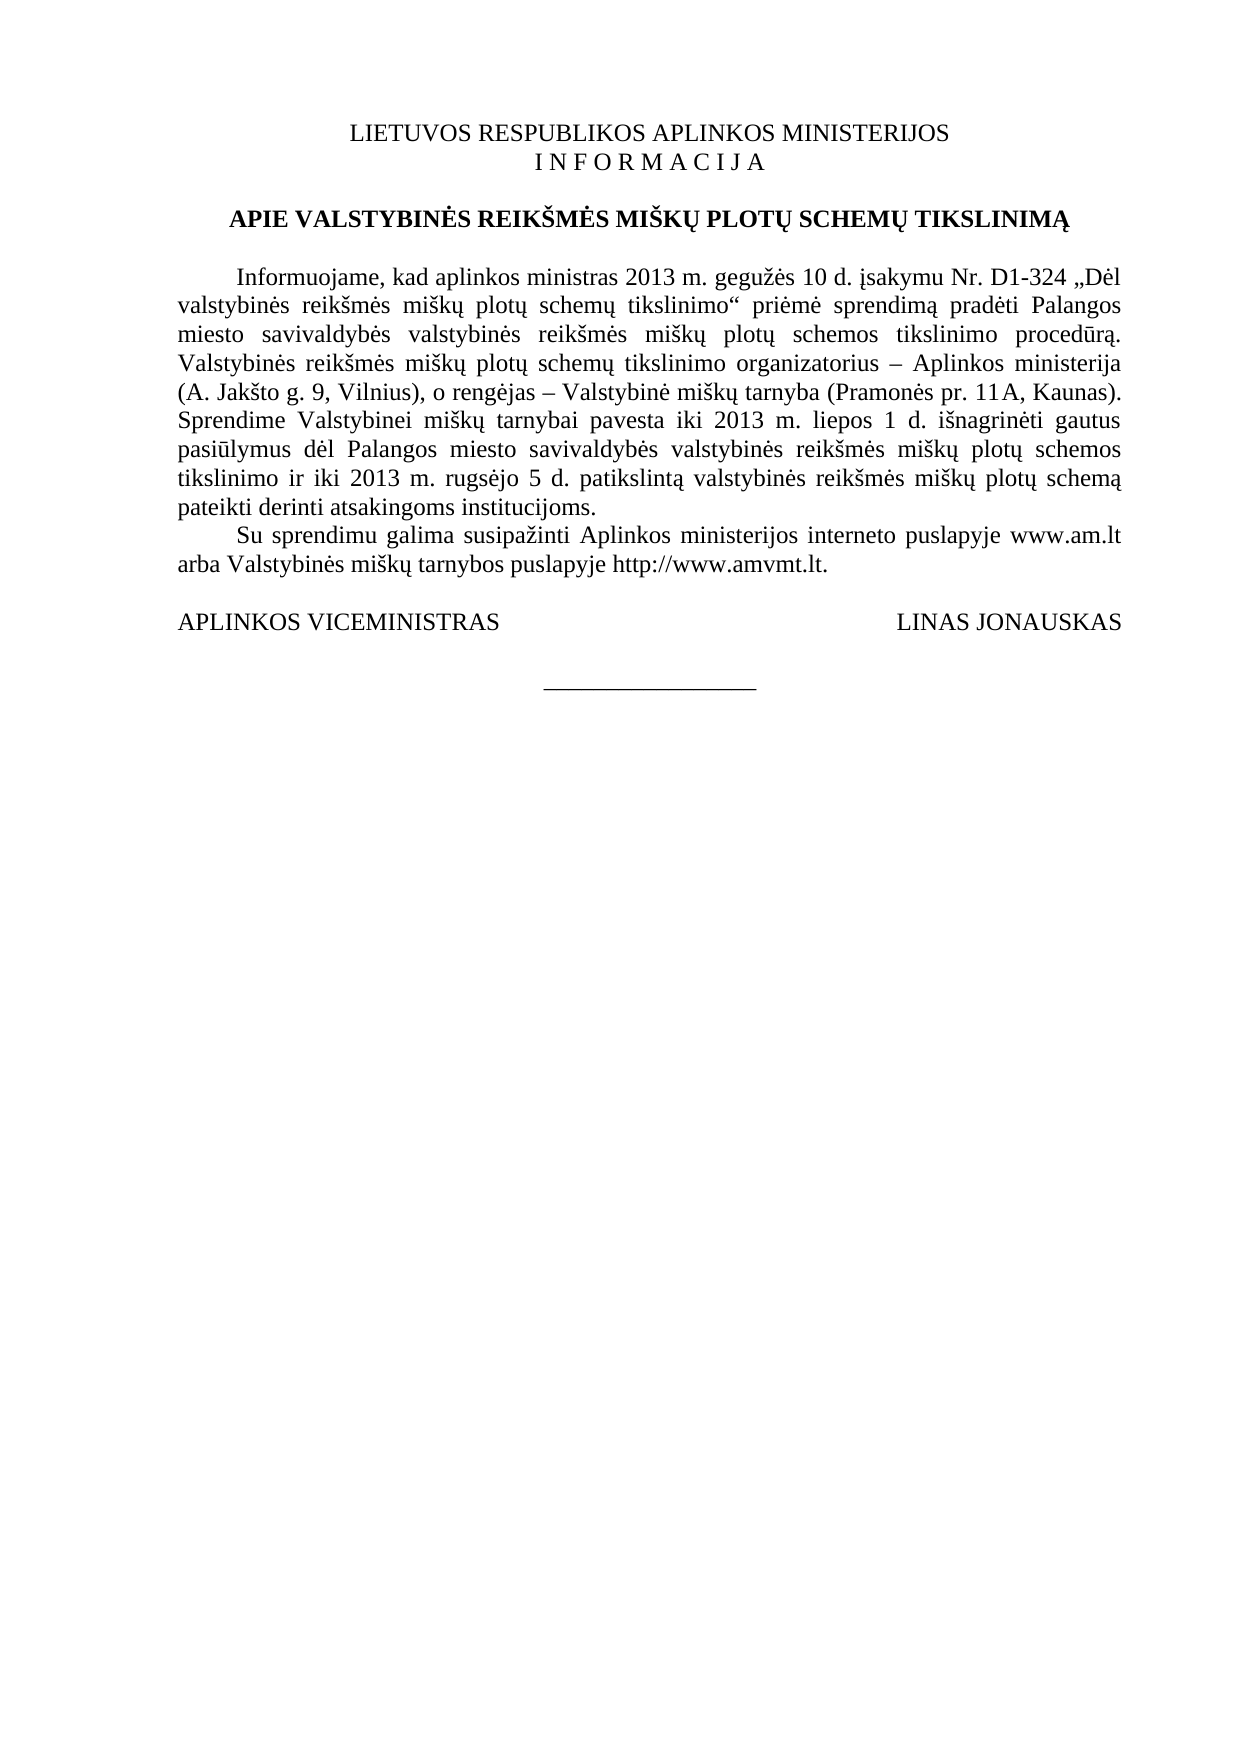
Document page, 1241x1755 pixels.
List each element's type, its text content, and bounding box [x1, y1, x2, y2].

text LIETUVOS RESPUBLIKOS APLINKOS MINISTERIJOS [177, 118, 1122, 147]
text Informuojame, kad aplinkos ministras 2013 m. gegužės 10 d. įsakymu Nr. D1-324 „Dėl valstybinės reikšmės miškų plotų schemų tikslinimo“ priėmė sprendimą pradėti Palangos miesto savivaldybės valstybinės reikšmės miškų plotų schemos tikslinimo procedūrą. Valstybinės reikšmės miškų plotų schemų tikslinimo organizatorius – Aplinkos ministerija (A. Jakšto g. 9, Vilnius), o rengėjas – Valstybinė miškų tarnyba (Pramonės pr. 11a, Kaunas). Sprendime Valstybinei miškų tarnybai pavesta iki 2013 m. liepos 1 d. išnagrinėti gautus pasiūlymus dėl Palangos miesto savivaldybės valstybinės reikšmės miškų plotų schemos tikslinimo ir iki 2013 m. rugsėjo 5 d. patikslintą valstybinės reikšmės miškų plotų schemą pateikti derinti atsakingoms institucijoms. [177, 262, 1122, 521]
text I N F O R M A C I J A [177, 147, 1122, 176]
text apie valstybinės reikšmės miškų plotų schemų tikslinimą [177, 204, 1122, 233]
text Su sprendimu galima susipažinti Aplinkos ministerijos interneto puslapyje www.am.lt arba Valstybinės miškų tarnybos puslapyje http://www.amvmt.lt. [177, 521, 1122, 578]
text _________________ [177, 664, 1122, 693]
text APLINKOS VICEMINISTRAS linas jonauskas [177, 607, 1122, 636]
